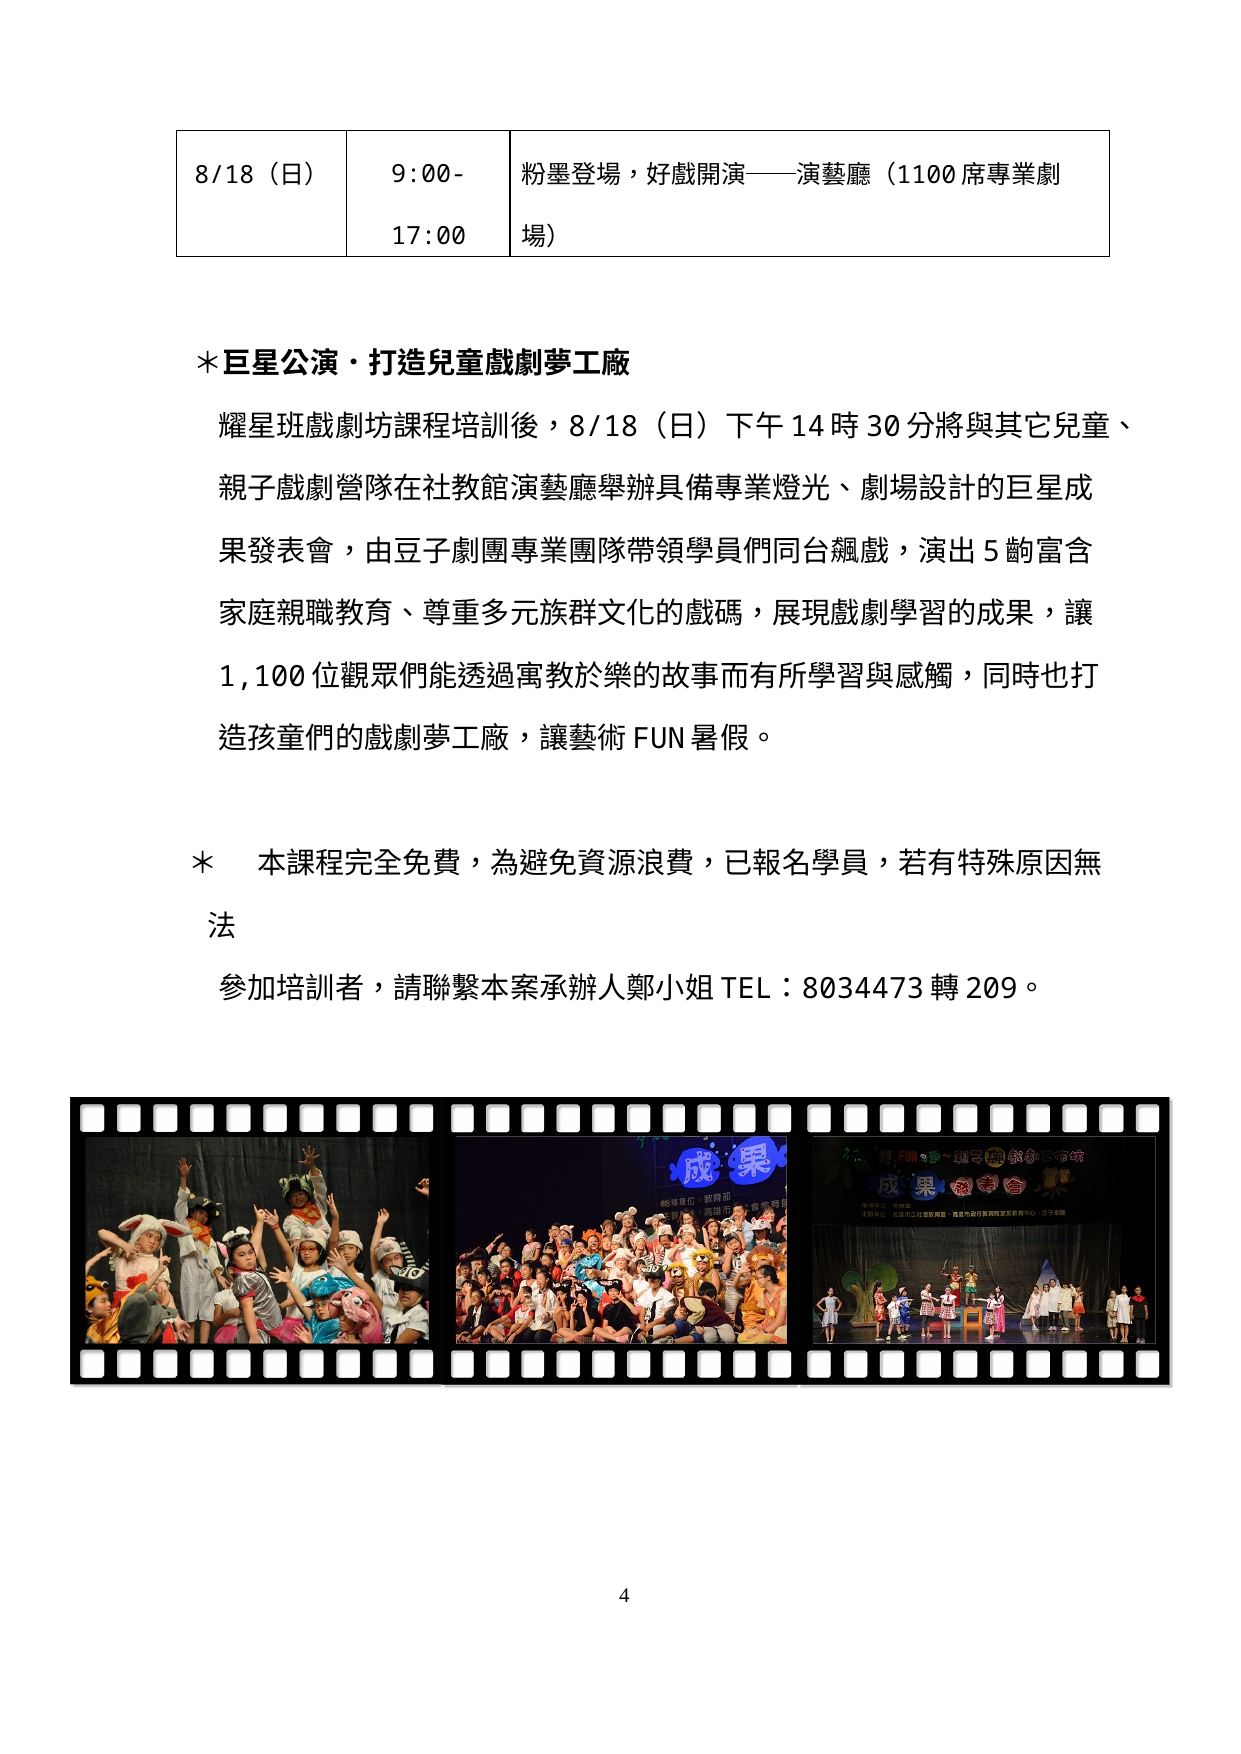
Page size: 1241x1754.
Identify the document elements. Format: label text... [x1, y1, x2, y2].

list 本課程完全免費，為避免資源浪費，已報名學員，若有特殊原因無法 [188, 819, 1122, 944]
text ＊巨星公演．打造兒童戲劇夢工廠 [193, 319, 1122, 382]
table_cell 9:00-17:00 [347, 131, 509, 256]
table_cell 8/18（日） [177, 131, 346, 256]
table_cell 粉墨登場，好戲開演──演藝廳（1100席專業劇場） [511, 131, 1109, 256]
text 參加培訓者，請聯繫本案承辦人鄭小姐TEL：8034473轉209。 [118, 944, 1122, 1007]
text 耀星班戲劇坊課程培訓後，8/18（日）下午14時30分將與其它兒童、親子戲劇營隊在社教館演藝廳舉辦具備專業燈光、劇場設計的巨星成果發表會，由豆子劇團專業團隊帶領學員們同台飆戲，演出5齣富含家庭親職教育、尊重多元族群文化的戲碼，展現戲劇學習的成果，讓1,100位觀眾們能透過寓教於樂的故事而有所學習與感觸，同時也打造孩童們的戲劇夢工廠，讓藝術FUN暑假。 [218, 382, 1122, 757]
